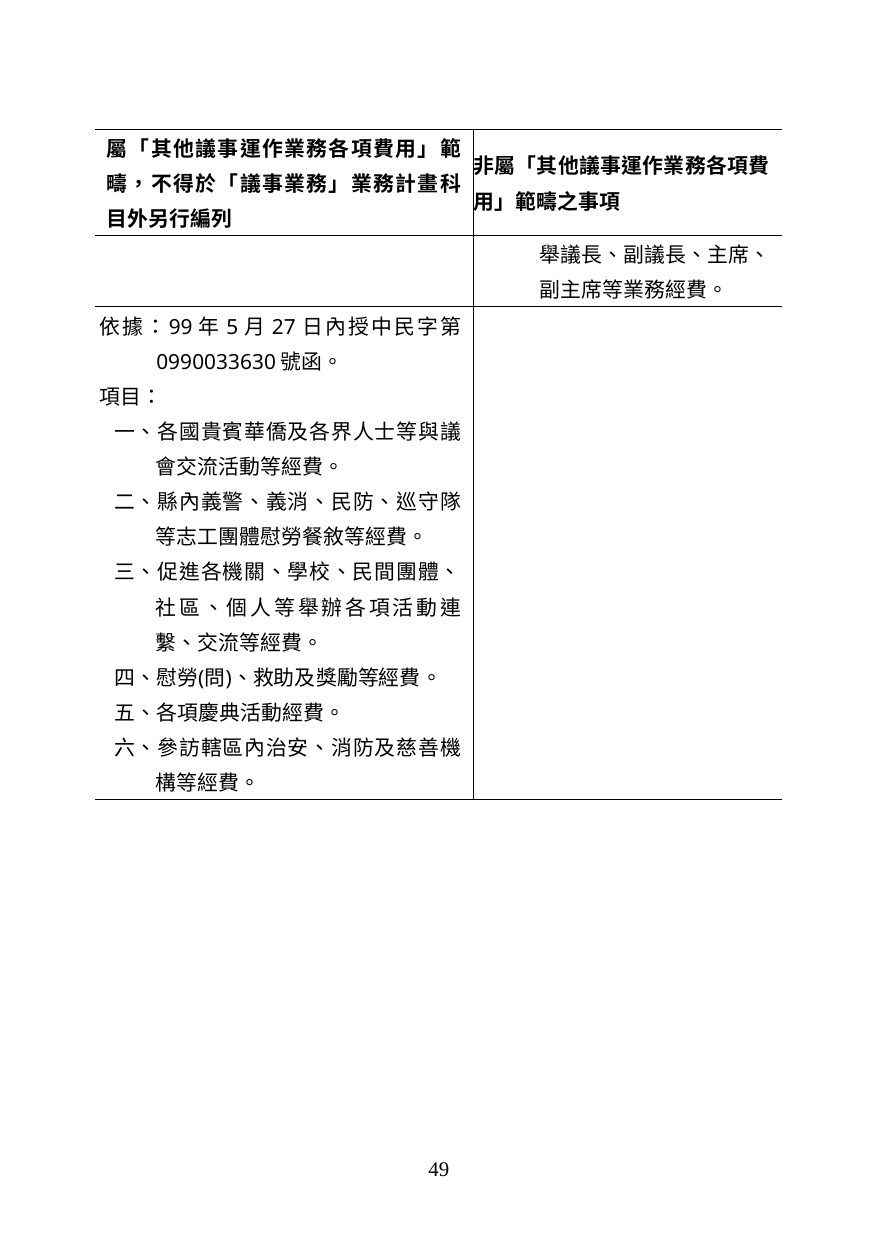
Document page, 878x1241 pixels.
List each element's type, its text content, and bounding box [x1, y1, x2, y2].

table_header 非屬「其他議事運作業務各項費用」範疇之事項 [474, 130, 782, 235]
table_cell [474, 307, 782, 799]
table_header 屬「其他議事運作業務各項費用」範疇，不得於「議事業務」業務計畫科目外另行編列 [95, 130, 473, 235]
table_cell 依據：99年5月27日內授中民字第0990033630號函。 項目： 一、各國貴賓華僑及各界人士等與議會交流活動等經費。 二、縣內義警、義消、民防、巡守隊等志工團體慰勞餐敘等經費。 三、促進各機關、學校、民間團體、社區、個人等舉辦各項活動連繫、交流等經費。 四、慰勞(問)、救助及獎勵等經費。 五、各項慶典活動經費。 六、參訪轄區內治安、消防及慈善機構等經費。 [95, 307, 473, 799]
table_cell [95, 236, 473, 306]
table_cell 舉議長、副議長、主席、副主席等業務經費。 [474, 236, 782, 306]
